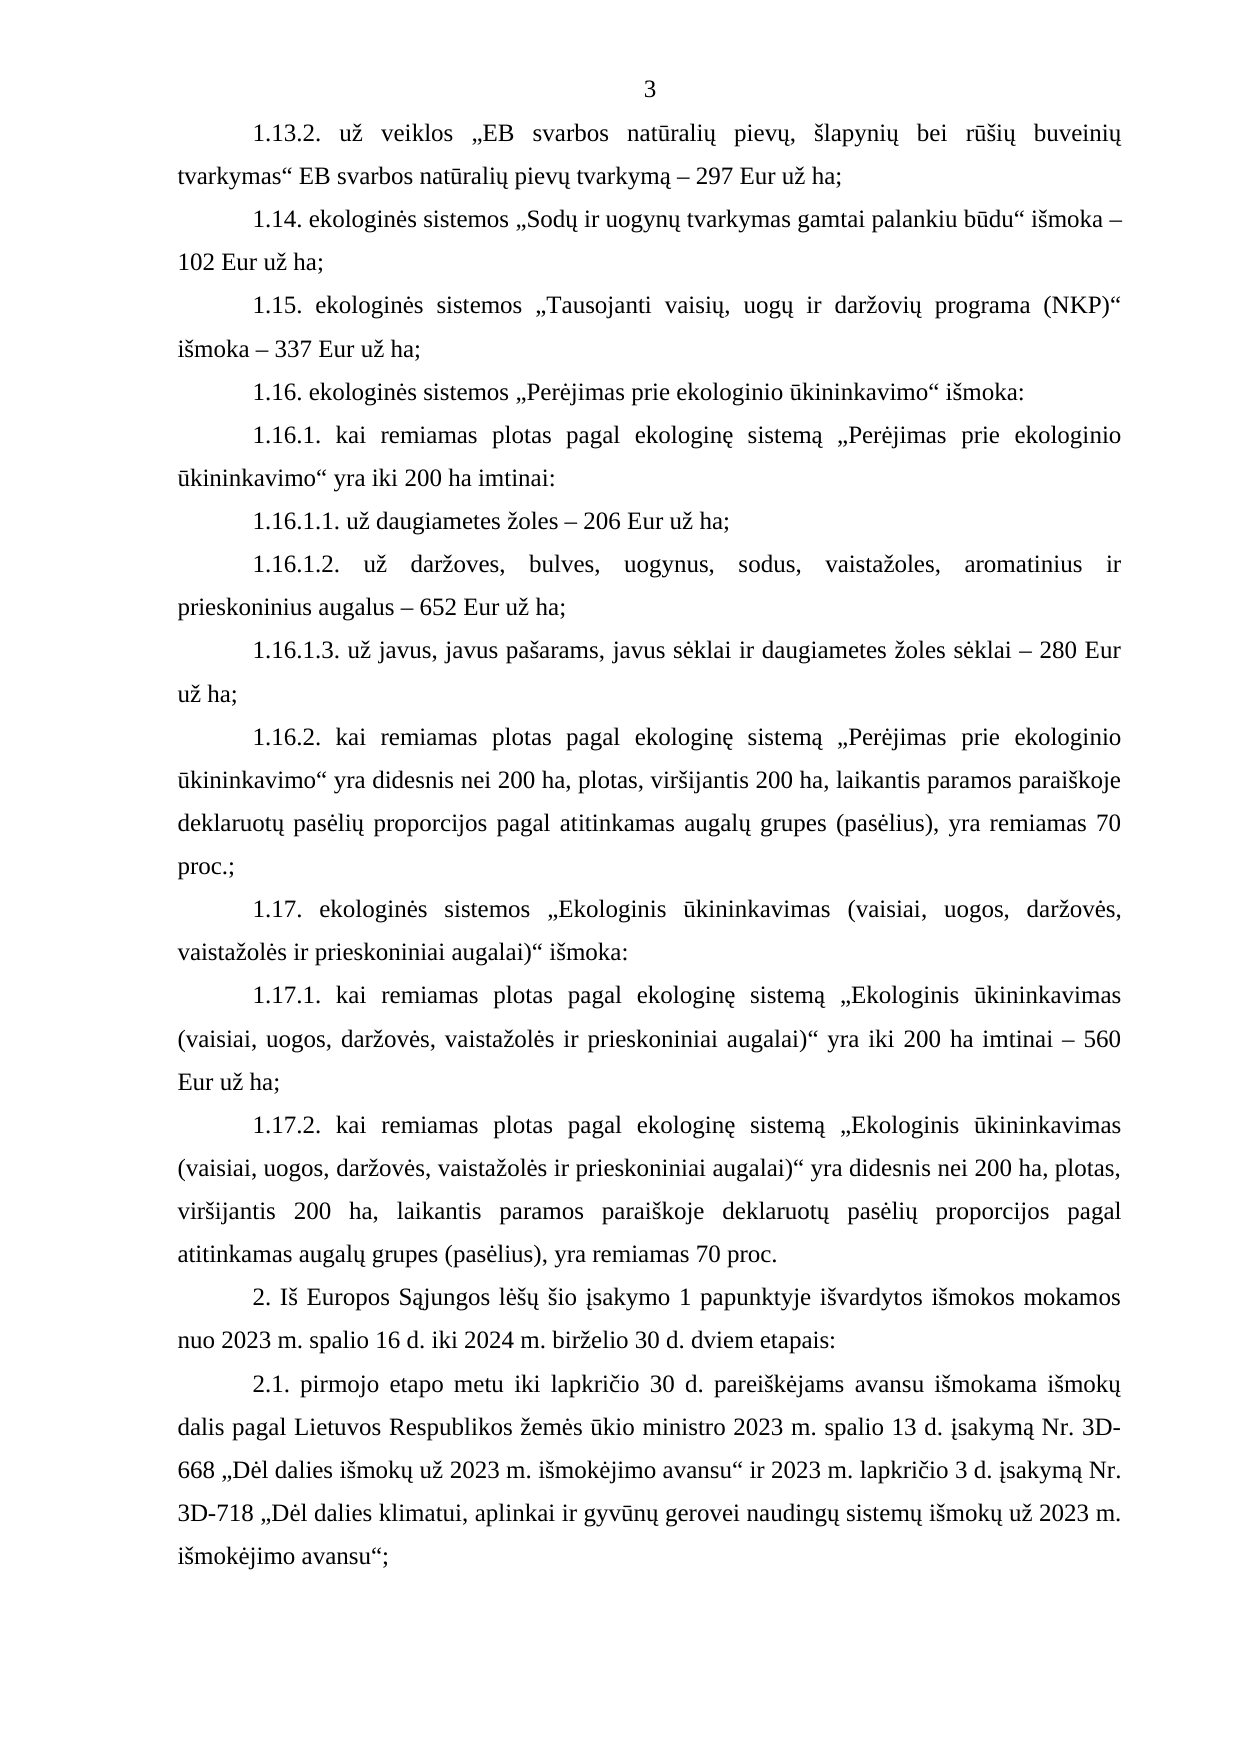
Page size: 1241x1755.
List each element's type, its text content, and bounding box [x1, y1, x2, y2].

text 1.14. ekologinės sistemos „Sodų ir uogynų tvarkymas gamtai palankiu būdu“ išmoka – 102 Eur už ha; [177, 204, 1122, 276]
text 1.16. ekologinės sistemos „Perėjimas prie ekologinio ūkininkavimo“ išmoka: [177, 377, 1122, 406]
text 1.16.1. kai remiamas plotas pagal ekologinę sistemą „Perėjimas prie ekologinio ūkininkavimo“ yra iki 200 ha imtinai: [177, 420, 1122, 492]
text 1.17. ekologinės sistemos „Ekologinis ūkininkavimas (vaisiai, uogos, daržovės, vaistažolės ir prieskoniniai augalai)“ išmoka: [177, 894, 1122, 966]
text 2.1. pirmojo etapo metu iki lapkričio 30 d. pareiškėjams avansu išmokama išmokų dalis pagal Lietuvos Respublikos žemės ūkio ministro 2023 m. spalio 13 d. įsakymą Nr. 3D-668 „Dėl dalies išmokų už 2023 m. išmokėjimo avansu“ ir 2023 m. lapkričio 3 d. įsakymą Nr. 3D-718 „Dėl dalies klimatui, aplinkai ir gyvūnų gerovei naudingų sistemų išmokų už 2023 m. išmokėjimo avansu“; [177, 1369, 1122, 1570]
text 1.17.1. kai remiamas plotas pagal ekologinę sistemą „Ekologinis ūkininkavimas (vaisiai, uogos, daržovės, vaistažolės ir prieskoniniai augalai)“ yra iki 200 ha imtinai – 560 Eur už ha; [177, 981, 1122, 1096]
text 1.16.1.2. už daržoves, bulves, uogynus, sodus, vaistažoles, aromatinius ir prieskoninius augalus – 652 Eur už ha; [177, 549, 1122, 621]
text 1.16.2. kai remiamas plotas pagal ekologinę sistemą „Perėjimas prie ekologinio ūkininkavimo“ yra didesnis nei 200 ha, plotas, viršijantis 200 ha, laikantis paramos paraiškoje deklaruotų pasėlių proporcijos pagal atitinkamas augalų grupes (pasėlius), yra remiamas 70 proc.; [177, 722, 1122, 880]
text 2. Iš Europos Sąjungos lėšų šio įsakymo 1 papunktyje išvardytos išmokos mokamos nuo 2023 m. spalio 16 d. iki 2024 m. birželio 30 d. dviem etapais: [177, 1282, 1122, 1354]
text 1.15. ekologinės sistemos „Tausojanti vaisių, uogų ir daržovių programa (NKP)“ išmoka – 337 Eur už ha; [177, 291, 1122, 362]
text 1.16.1.1. už daugiametes žoles – 206 Eur už ha; [177, 506, 1122, 535]
text 1.17.2. kai remiamas plotas pagal ekologinę sistemą „Ekologinis ūkininkavimas (vaisiai, uogos, daržovės, vaistažolės ir prieskoniniai augalai)“ yra didesnis nei 200 ha, plotas, viršijantis 200 ha, laikantis paramos paraiškoje deklaruotų pasėlių proporcijos pagal atitinkamas augalų grupes (pasėlius), yra remiamas 70 proc. [177, 1110, 1122, 1268]
text 1.13.2. už veiklos „EB svarbos natūralių pievų, šlapynių bei rūšių buveinių tvarkymas“ EB svarbos natūralių pievų tvarkymą – 297 Eur už ha; [177, 118, 1122, 190]
text 1.16.1.3. už javus, javus pašarams, javus sėklai ir daugiametes žoles sėklai – 280 Eur už ha; [177, 636, 1122, 707]
